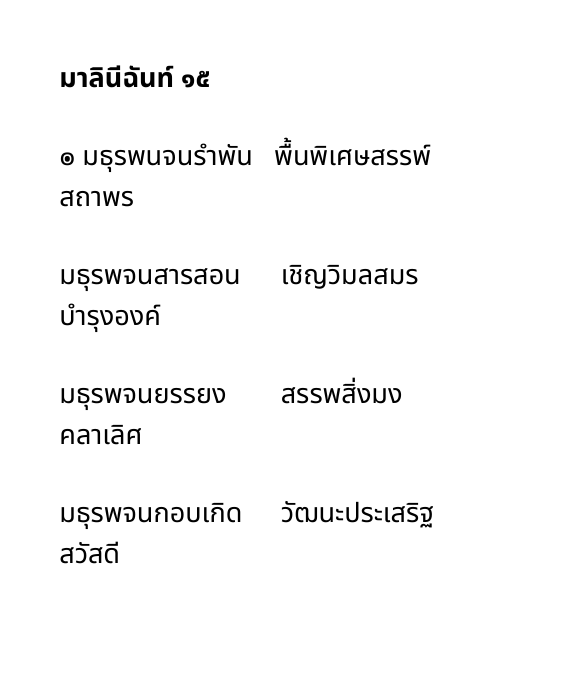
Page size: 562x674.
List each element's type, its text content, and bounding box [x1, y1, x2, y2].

text คลาเลิศ [59, 416, 502, 457]
text บำรุงองค์ [59, 297, 502, 338]
text มธุรพจนกอบเกิด วัฒนะประเสริฐ [59, 493, 502, 535]
text ๏ มธุรพนจนรำพัน พื้นพิเศษสรรพ์ [59, 137, 502, 178]
text มธุรพจนสารสอน เชิญวิมลสมร [59, 256, 502, 297]
text มธุรพจนยรรยง สรรพสิ่งมง [59, 374, 502, 416]
text มาลินีฉันท์ ๑๕ [59, 59, 502, 100]
text สวัสดี [59, 535, 502, 576]
text สถาพร [59, 178, 502, 219]
